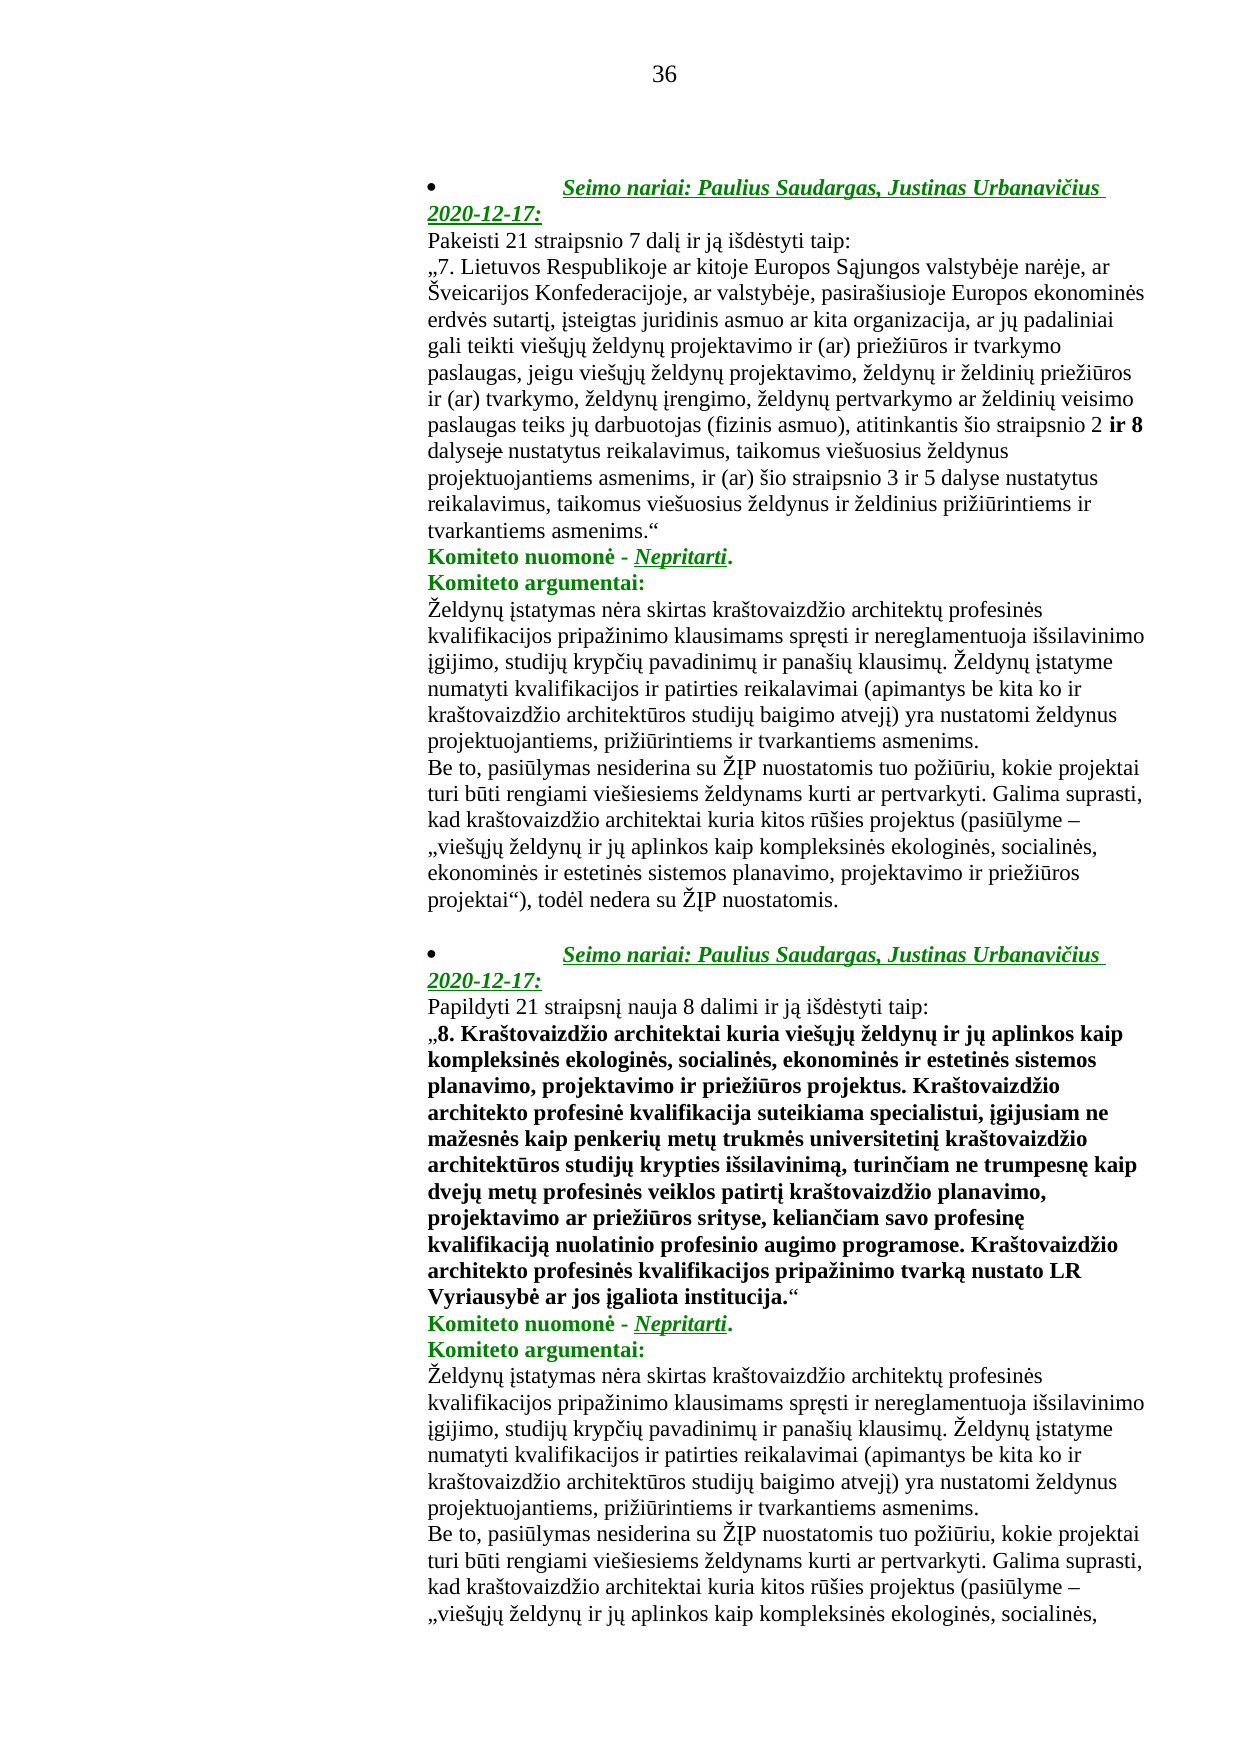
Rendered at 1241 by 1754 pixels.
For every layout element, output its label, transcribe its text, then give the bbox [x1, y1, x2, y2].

text Be to, pasiūlymas nesiderina su ŽĮP nuostatomis tuo požiūriu, kokie projektai turi būti rengiami viešiesiems želdynams kurti ar pertvarkyti. Galima suprasti, kad kraštovaizdžio architektai kuria kitos rūšies projektus (pasiūlyme – „viešųjų želdynų ir jų aplinkos kaip kompleksinės ekologinės, socialinės, ekonominės ir estetinės sistemos planavimo, projektavimo ir priežiūros projektai“), todėl nedera su ŽĮP nuostatomis. [427, 754, 1152, 912]
text Komiteto nuomonė - Nepritarti. [427, 1310, 1152, 1336]
text Be to, pasiūlymas nesiderina su ŽĮP nuostatomis tuo požiūriu, kokie projektai turi būti rengiami viešiesiems želdynams kurti ar pertvarkyti. Galima suprasti, kad kraštovaizdžio architektai kuria kitos rūšies projektus (pasiūlyme – „viešųjų želdynų ir jų aplinkos kaip kompleksinės ekologinės, socialinės, [427, 1521, 1152, 1626]
text  Seimo nariai: Paulius Saudargas, Justinas Urbanavičius 2020-12-17: [427, 174, 1152, 227]
text Komiteto argumentai: [427, 1336, 1152, 1362]
text  Seimo nariai: Paulius Saudargas, Justinas Urbanavičius 2020-12-17: [427, 941, 1152, 993]
text Želdynų įstatymas nėra skirtas kraštovaizdžio architektų profesinės kvalifikacijos pripažinimo klausimams spręsti ir nereglamentuoja išsilavinimo įgijimo, studijų krypčių pavadinimų ir panašių klausimų. Želdynų įstatyme numatyti kvalifikacijos ir patirties reikalavimai (apimantys be kita ko ir kraštovaizdžio architektūros studijų baigimo atvejį) yra nustatomi želdynus projektuojantiems, prižiūrintiems ir tvarkantiems asmenims. [427, 1362, 1152, 1521]
text „7. Lietuvos Respublikoje ar kitoje Europos Sąjungos valstybėje narėje, ar Šveicarijos Konfederacijoje, ar valstybėje, pasirašiusioje Europos ekonominės erdvės sutartį, įsteigtas juridinis asmuo ar kita organizacija, ar jų padaliniai gali teikti viešųjų želdynų projektavimo ir (ar) priežiūros ir tvarkymo paslaugas, jeigu viešųjų želdynų projektavimo, želdynų ir želdinių priežiūros ir (ar) tvarkymo, želdynų įrengimo, želdynų pertvarkymo ar želdinių veisimo paslaugas teiks jų darbuotojas (fizinis asmuo), atitinkantis šio straipsnio 2 ir 8 dalyseje nustatytus reikalavimus, taikomus viešuosius želdynus projektuojantiems asmenims, ir (ar) šio straipsnio 3 ir 5 dalyse nustatytus reikalavimus, taikomus viešuosius želdynus ir želdinius prižiūrintiems ir tvarkantiems asmenims.“ [427, 253, 1152, 543]
text Papildyti 21 straipsnį nauja 8 dalimi ir ją išdėstyti taip: [427, 993, 1152, 1020]
text „8. Kraštovaizdžio architektai kuria viešųjų želdynų ir jų aplinkos kaip kompleksinės ekologinės, socialinės, ekonominės ir estetinės sistemos planavimo, projektavimo ir priežiūros projektus. Kraštovaizdžio architekto profesinė kvalifikacija suteikiama specialistui, įgijusiam ne mažesnės kaip penkerių metų trukmės universitetinį kraštovaizdžio architektūros studijų krypties išsilavinimą, turinčiam ne trumpesnę kaip dvejų metų profesinės veiklos patirtį kraštovaizdžio planavimo, projektavimo ar priežiūros srityse, keliančiam savo profesinę kvalifikaciją nuolatinio profesinio augimo programose. Kraštovaizdžio architekto profesinės kvalifikacijos pripažinimo tvarką nustato LR Vyriausybė ar jos įgaliota institucija.“ [427, 1020, 1152, 1310]
text Pakeisti 21 straipsnio 7 dalį ir ją išdėstyti taip: [427, 227, 1148, 253]
text Želdynų įstatymas nėra skirtas kraštovaizdžio architektų profesinės kvalifikacijos pripažinimo klausimams spręsti ir nereglamentuoja išsilavinimo įgijimo, studijų krypčių pavadinimų ir panašių klausimų. Želdynų įstatyme numatyti kvalifikacijos ir patirties reikalavimai (apimantys be kita ko ir kraštovaizdžio architektūros studijų baigimo atvejį) yra nustatomi želdynus projektuojantiems, prižiūrintiems ir tvarkantiems asmenims. [427, 596, 1152, 754]
text Komiteto argumentai: [427, 569, 1152, 596]
text Komiteto nuomonė - Nepritarti. [427, 543, 1152, 569]
